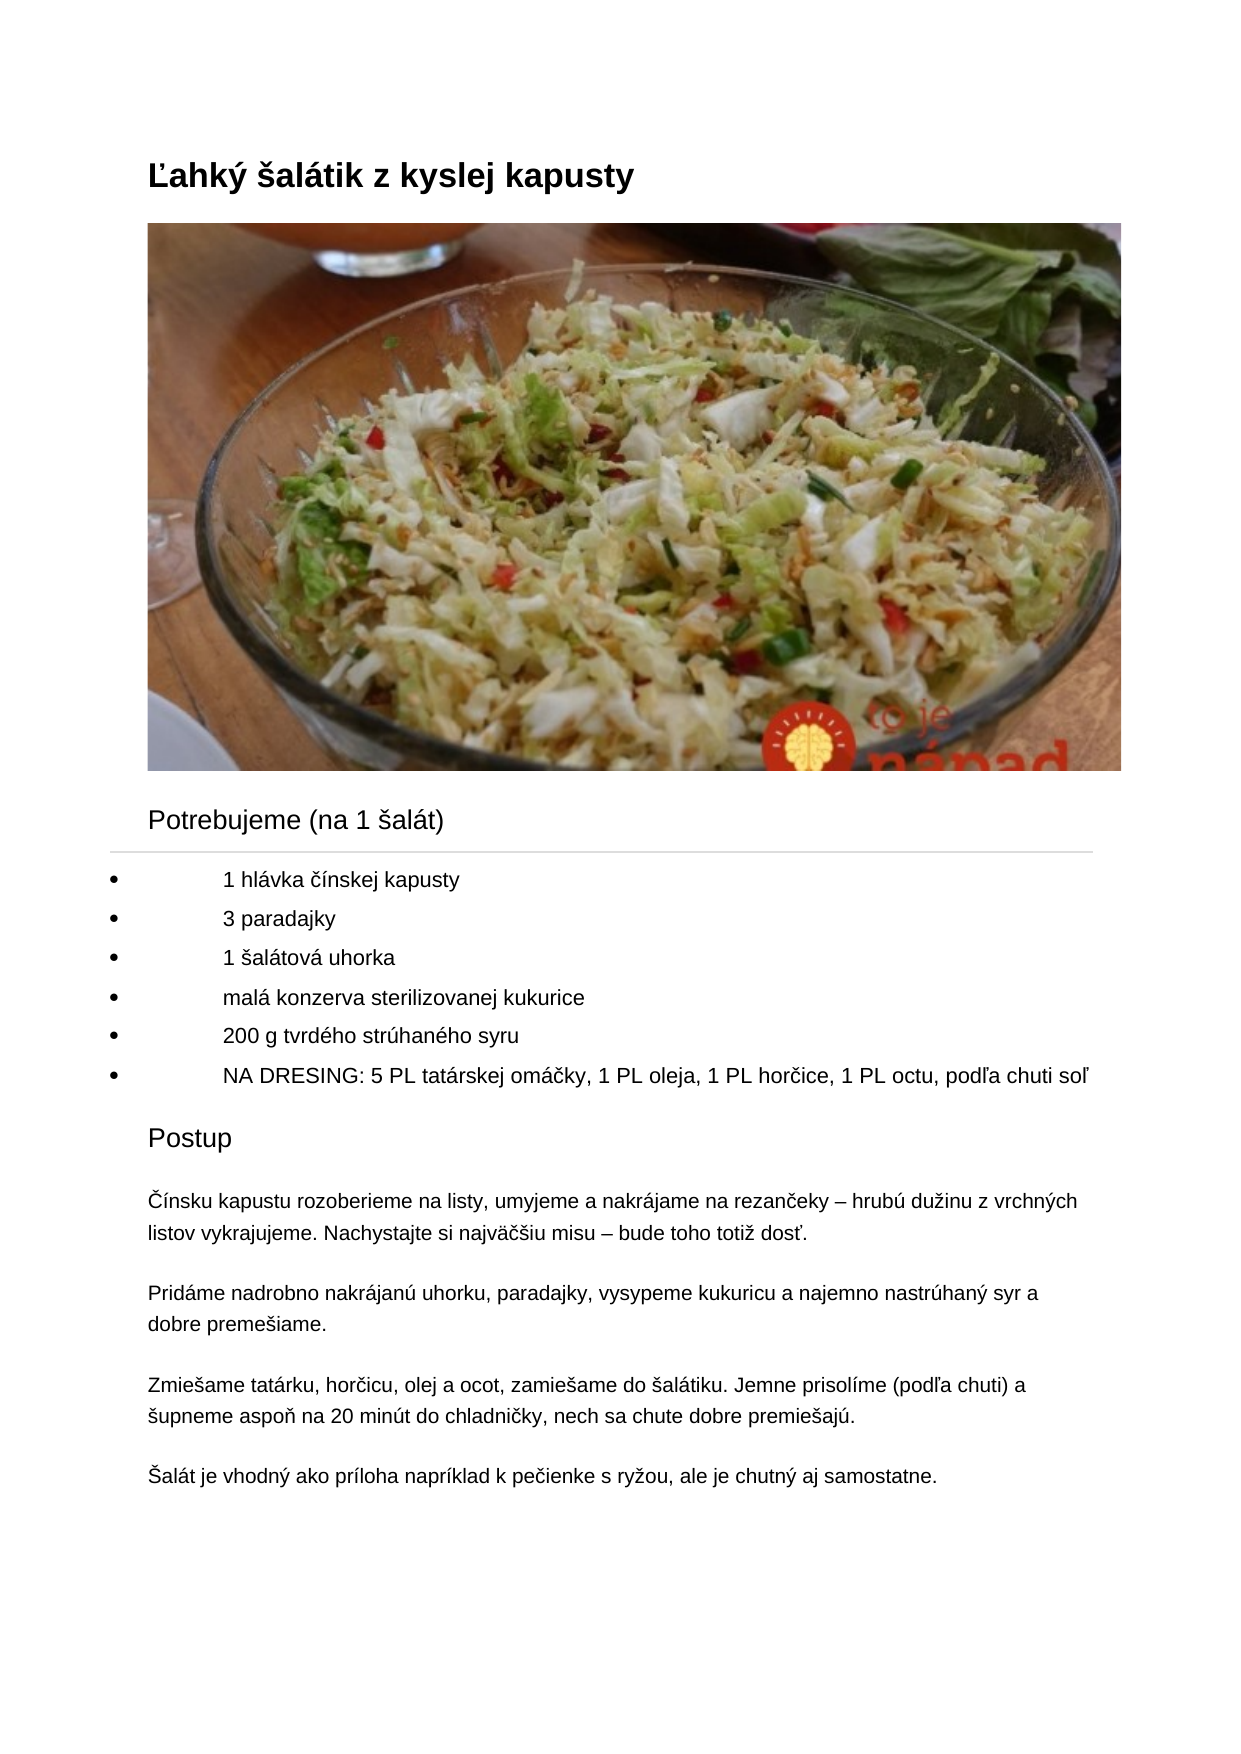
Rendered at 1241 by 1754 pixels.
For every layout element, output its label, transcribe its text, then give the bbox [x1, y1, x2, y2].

text Pridáme nadrobno nakrájanú uhorku, paradajky, vysypeme kukuricu a najemno nastrúhaný syr a dobre premešiame. [148, 1274, 1093, 1336]
text Čínsku kapustu rozoberieme na listy, umyjeme a nakrájame na rezančeky – hrubú dužinu z vrchných listov vykrajujeme. Nachystajte si najväčšiu misu – bude toho totiž dosť. [148, 1182, 1093, 1244]
subtitle Ľahký šalátik z kyslej kapusty [148, 148, 1093, 194]
list NA DRESING: 5 PL tatárskej omáčky, 1 PL oleja, 1 PL horčice, 1 PL octu, podľa chuti soľ [110, 1047, 1093, 1088]
list 1 šalátová uhorka [110, 929, 1093, 968]
list malá konzerva sterilizovanej kukurice [110, 968, 1093, 1007]
text Šalát je vhodný ako príloha napríklad k pečienke s ryžou, ale je chutný aj samostatne. [148, 1457, 1093, 1488]
list 200 g tvrdého strúhaného syru [110, 1007, 1093, 1047]
text Zmiešame tatárku, horčicu, olej a ocot, zamiešame do šalátiku. Jemne prisolíme (podľa chuti) a šupneme aspoň na 20 minút do chladničky, nech sa chute dobre premiešajú. [148, 1365, 1093, 1428]
picture [147, 223, 1122, 771]
list 1 hlávka čínskej kapusty [110, 853, 1093, 890]
subtitle Potrebujeme (na 1 šalát) [148, 800, 1093, 836]
subtitle Postup [148, 1117, 1093, 1153]
list 3 paradajky [110, 890, 1093, 929]
